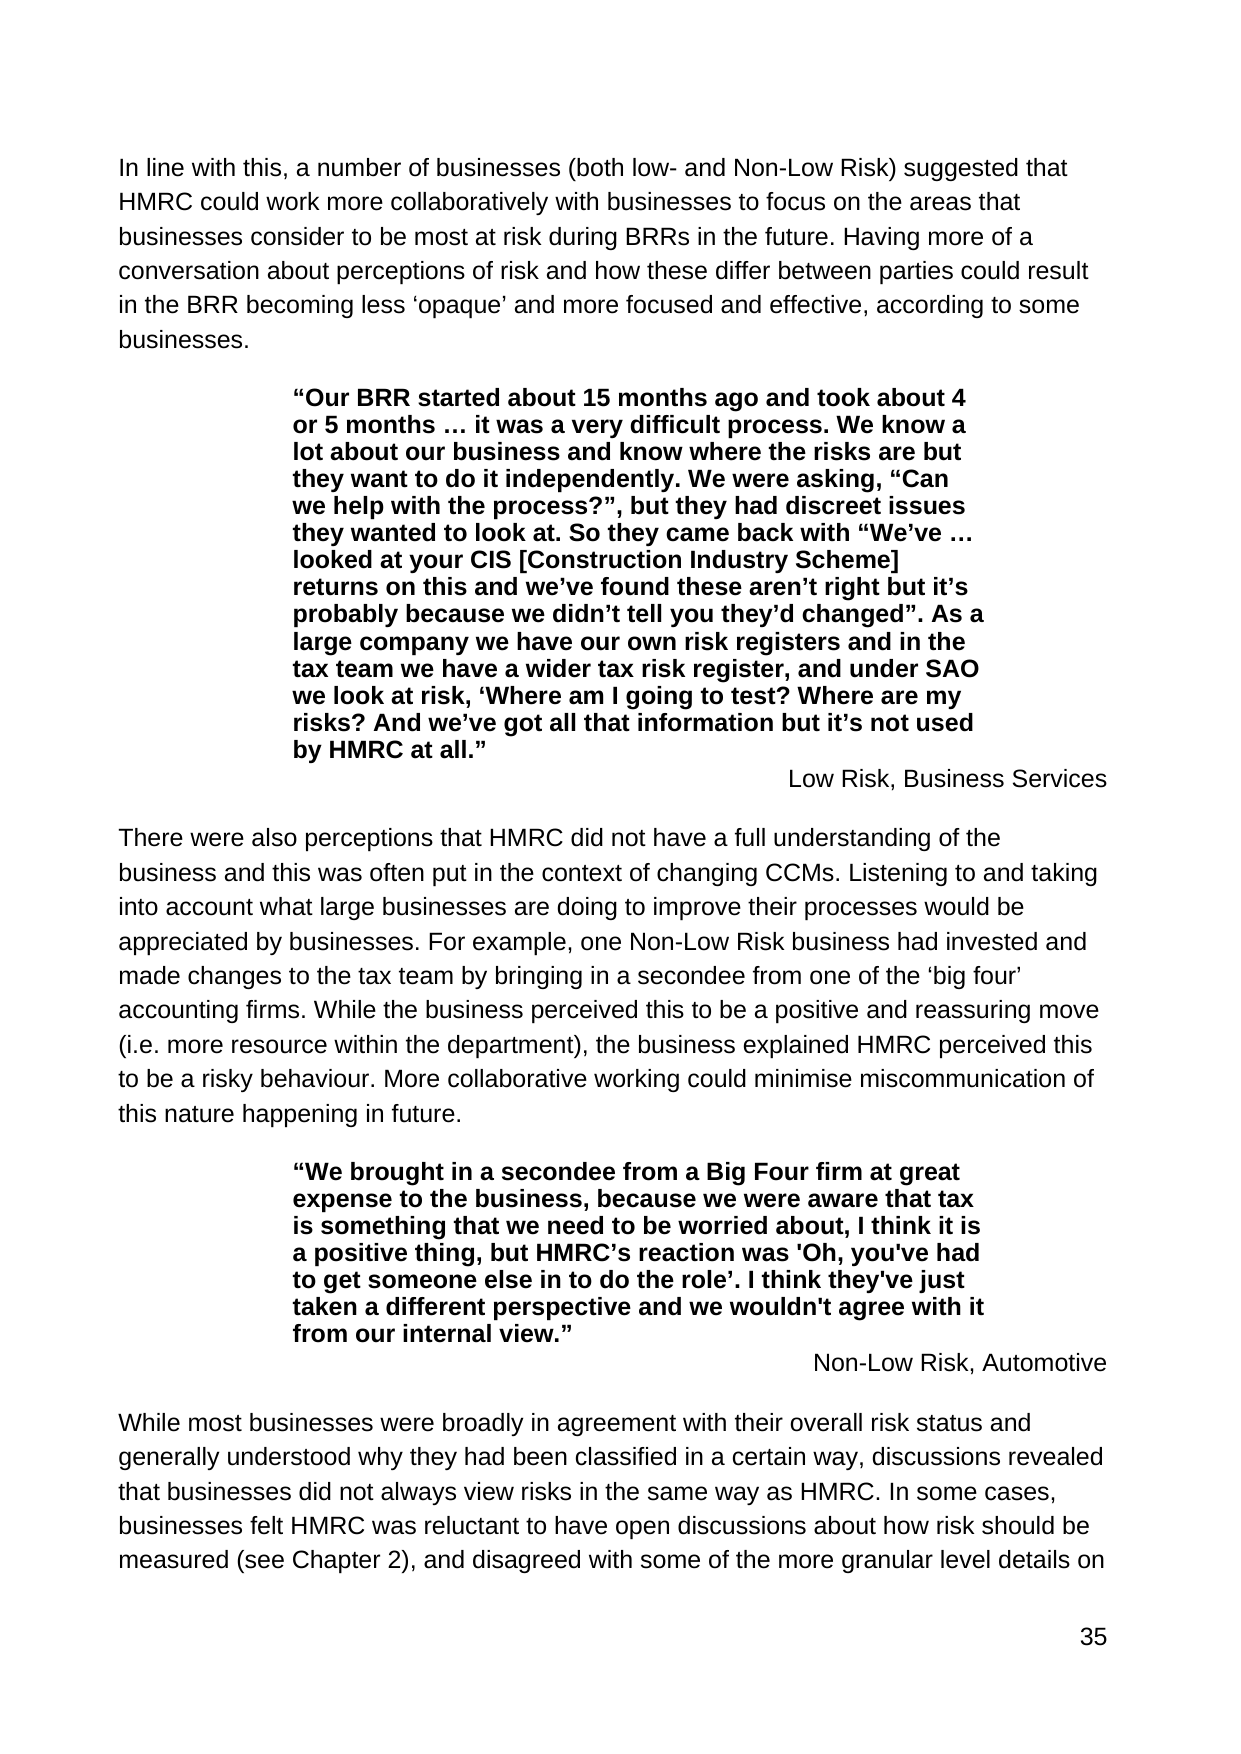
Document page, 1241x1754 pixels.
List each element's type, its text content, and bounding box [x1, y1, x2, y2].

list Low Risk, Business Services [118, 764, 1107, 792]
list Non-Low Risk, Automotive [118, 1348, 1107, 1377]
list In line with this, a number of businesses (both low- and Non-Low Risk) suggested that HMRC could work more collaboratively with businesses to focus on the areas that businesses consider to be most at risk during BRRs in the future. Having more of a conversation about perceptions of risk and how these differ between parties could result in the BRR becoming less ‘opaque’ and more focused and effective, according to some businesses. [118, 118, 1107, 354]
text “We brought in a secondee from a Big Four firm at great expense to the business, because we were aware that tax is something that we need to be worried about, I think it is a positive thing, but HMRC’s reaction was 'Oh, you've had to get someone else in to do the role’. I think they've just taken a different perspective and we wouldn't agree with it from our internal view.” [292, 1158, 989, 1348]
text “Our BRR started about 15 months ago and took about 4 or 5 months … it was a very difficult process. We know a lot about our business and know where the risks are but they want to do it independently. We were asking, “Can we help with the process?”, but they had discreet issues they wanted to look at. So they came back with “We’ve … looked at your CIS [Construction Industry Scheme] returns on this and we’ve found these aren’t right but it’s probably because we didn’t tell you they’d changed”. As a large company we have our own risk registers and in the tax team we have a wider tax risk register, and under SAO we look at risk, ‘Where am I going to test? Where are my risks? And we’ve got all that information but it’s not used by HMRC at all.” [292, 384, 989, 764]
text While most businesses were broadly in agreement with their overall risk status and generally understood why they had been classified in a certain way, discussions revealed that businesses did not always view risks in the same way as HMRC. In some cases, businesses felt HMRC was reluctant to have open discussions about how risk should be measured (see Chapter 2), and disagreed with some of the more granular level details on [118, 1407, 1107, 1574]
text There were also perceptions that HMRC did not have a full understanding of the business and this was often put in the context of changing CCMs. Listening to and taking into account what large businesses are doing to improve their processes would be appreciated by businesses. For example, one Non-Low Risk business had invested and made changes to the tax team by bringing in a secondee from one of the ‘big four’ accounting firms. While the business perceived this to be a positive and reassuring move (i.e. more resource within the department), the business explained HMRC perceived this to be a risky behaviour. More collaborative working could minimise miscommunication of this nature happening in future. [118, 823, 1107, 1128]
